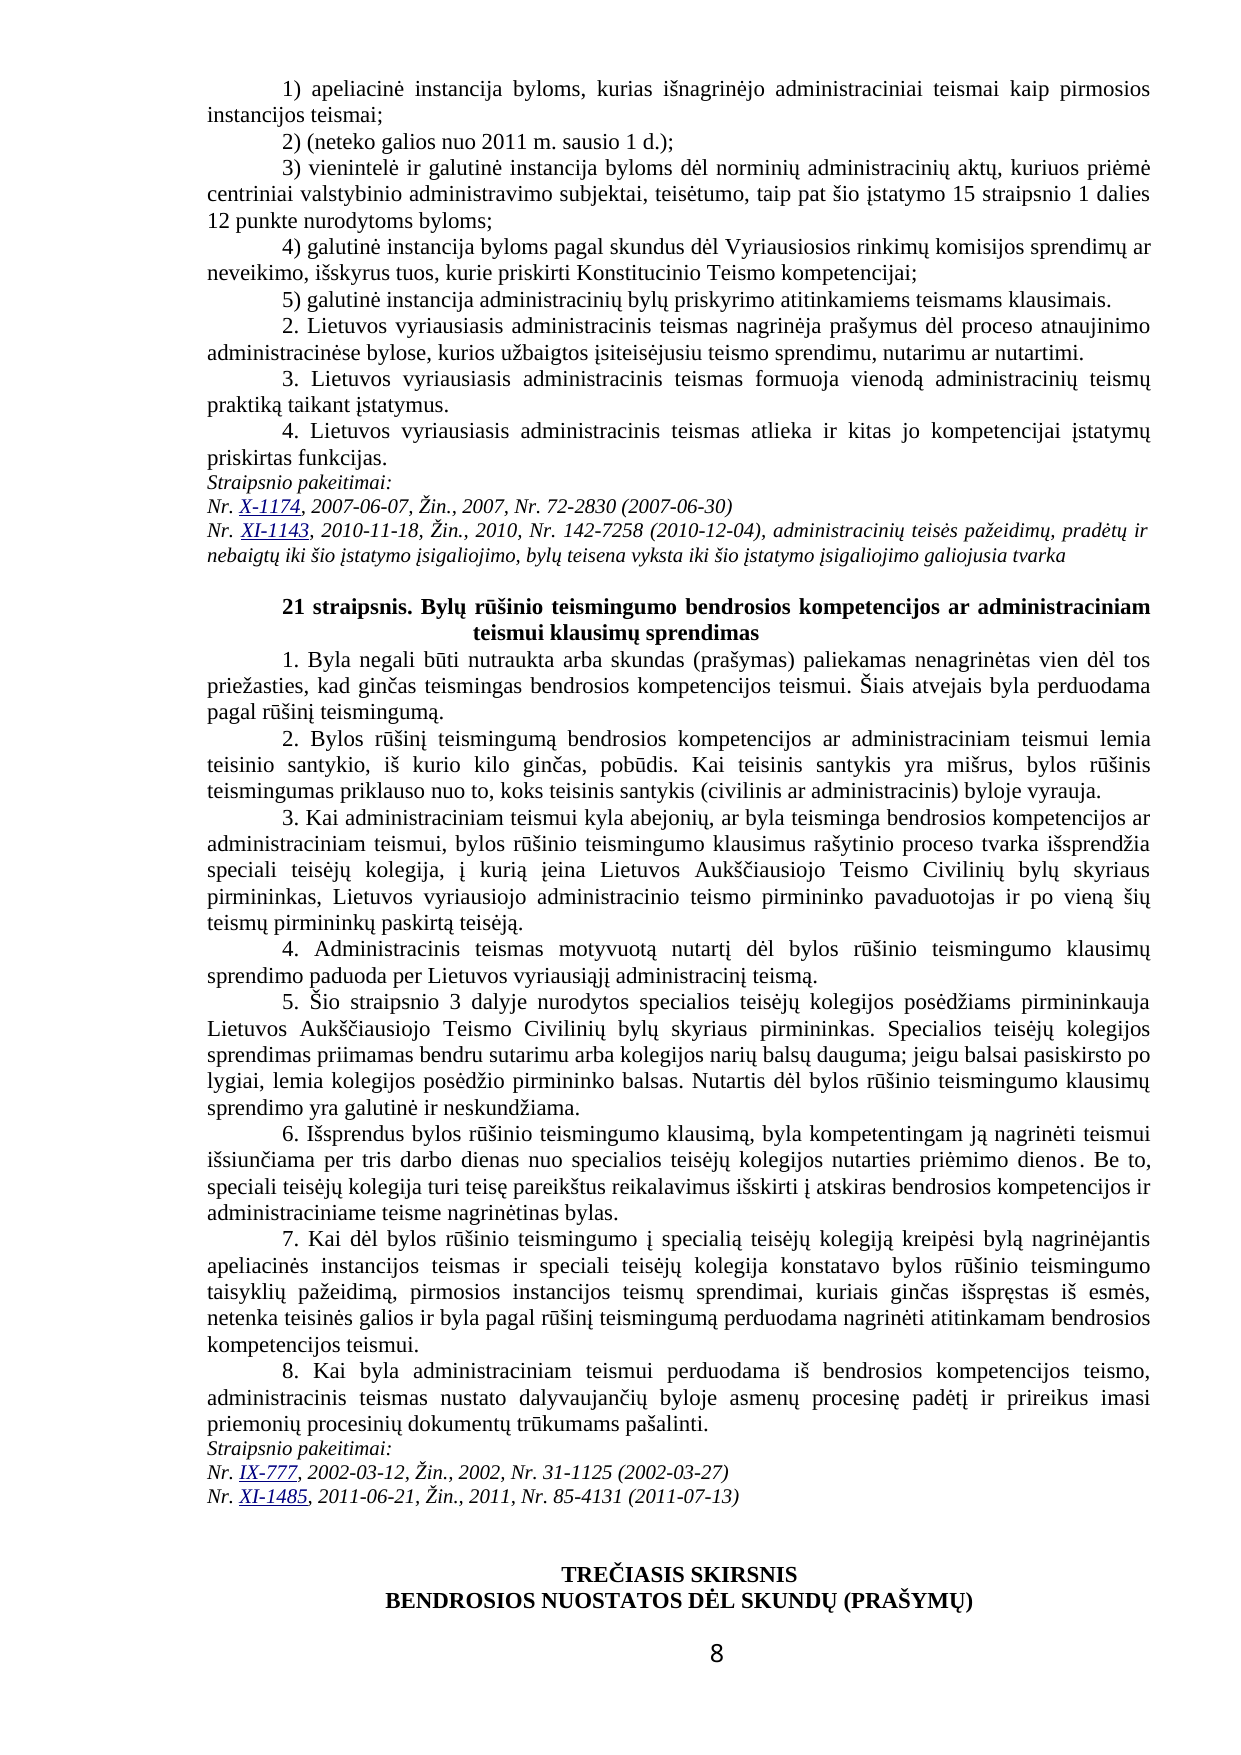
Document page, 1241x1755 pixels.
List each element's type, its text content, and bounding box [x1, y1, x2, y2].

text 3. Lietuvos vyriausiasis administracinis teismas formuoja vienodą administracinių teismų praktiką taikant įstatymus. [207, 365, 1152, 418]
text 1) apeliacinė instancija byloms, kurias išnagrinėjo administraciniai teismai kaip pirmosios instancijos teismai; [207, 75, 1152, 128]
text Nr. XI-1485, 2011-06-21, Žin., 2011, Nr. 85-4131 (2011-07-13) [207, 1484, 1152, 1508]
text 8. Kai byla administraciniam teismui perduodama iš bendrosios kompetencijos teismo, administracinis teismas nustato dalyvaujančių byloje asmenų procesinę padėtį ir prireikus imasi priemonių procesinių dokumentų trūkumams pašalinti. [207, 1357, 1152, 1436]
text 2) (neteko galios nuo 2011 m. sausio 1 d.); [207, 128, 1152, 154]
text Straipsnio pakeitimai: [207, 470, 1152, 494]
text TREČIASIS SKIRSNIS [207, 1561, 1152, 1587]
text 3) vienintelė ir galutinė instancija byloms dėl norminių administracinių aktų, kuriuos priėmė centriniai valstybinio administravimo subjektai, teisėtumo, taip pat šio įstatymo 15 straipsnio 1 dalies 12 punkte nurodytoms byloms; [207, 154, 1152, 233]
text 2. Lietuvos vyriausiasis administracinis teismas nagrinėja prašymus dėl proceso atnaujinimo administracinėse bylose, kurios užbaigtos įsiteisėjusiu teismo sprendimu, nutarimu ar nutartimi. [207, 312, 1152, 365]
text Nr. X-1174, 2007-06-07, Žin., 2007, Nr. 72-2830 (2007-06-30) [207, 494, 1152, 518]
text Nr. IX-777, 2002-03-12, Žin., 2002, Nr. 31-1125 (2002-03-27) [207, 1460, 1152, 1484]
text 5) galutinė instancija administracinių bylų priskyrimo atitinkamiems teismams klausimais. [207, 286, 1152, 312]
text 3. Kai administraciniam teismui kyla abejonių, ar byla teisminga bendrosios kompetencijos ar administraciniam teismui, bylos rūšinio teismingumo klausimus rašytinio proceso tvarka išsprendžia speciali teisėjų kolegija, į kurią įeina Lietuvos Aukščiausiojo Teismo Civilinių bylų skyriaus pirmininkas, Lietuvos vyriausiojo administracinio teismo pirmininko pavaduotojas ir po vieną šių teismų pirmininkų paskirtą teisėją. [207, 804, 1152, 936]
text 4) galutinė instancija byloms pagal skundus dėl Vyriausiosios rinkimų komisijos sprendimų ar neveikimo, išskyrus tuos, kurie priskirti Konstitucinio Teismo kompetencijai; [207, 233, 1152, 286]
text 5. Šio straipsnio 3 dalyje nurodytos specialios teisėjų kolegijos posėdžiams pirmininkauja Lietuvos Aukščiausiojo Teismo Civilinių bylų skyriaus pirmininkas. Specialios teisėjų kolegijos sprendimas priimamas bendru sutarimu arba kolegijos narių balsų dauguma; jeigu balsai pasiskirsto po lygiai, lemia kolegijos posėdžio pirmininko balsas. Nutartis dėl bylos rūšinio teismingumo klausimų sprendimo yra galutinė ir neskundžiama. [207, 988, 1152, 1120]
text Nr. XI-1143, 2010-11-18, Žin., 2010, Nr. 142-7258 (2010-12-04), administracinių teisės pažeidimų, pradėtų ir nebaigtų iki šio įstatymo įsigaliojimo, bylų teisena vyksta iki šio įstatymo įsigaliojimo galiojusia tvarka [207, 518, 1152, 567]
text 7. Kai dėl bylos rūšinio teismingumo į specialią teisėjų kolegiją kreipėsi bylą nagrinėjantis apeliacinės instancijos teismas ir speciali teisėjų kolegija konstatavo bylos rūšinio teismingumo taisyklių pažeidimą, pirmosios instancijos teismų sprendimai, kuriais ginčas išspręstas iš esmės, netenka teisinės galios ir byla pagal rūšinį teismingumą perduodama nagrinėti atitinkamam bendrosios kompetencijos teismui. [207, 1225, 1152, 1357]
text 2. Bylos rūšinį teismingumą bendrosios kompetencijos ar administraciniam teismui lemia teisinio santykio, iš kurio kilo ginčas, pobūdis. Kai teisinis santykis yra mišrus, bylos rūšinis teismingumas priklauso nuo to, koks teisinis santykis (civilinis ar administracinis) byloje vyrauja. [207, 725, 1152, 804]
text 21 straipsnis. Bylų rūšinio teismingumo bendrosios kompetencijos ar administraciniam teismui klausimų sprendimas [282, 593, 1152, 646]
text 6. Išsprendus bylos rūšinio teismingumo klausimą, byla kompetentingam ją nagrinėti teismui išsiunčiama per tris darbo dienas nuo specialios teisėjų kolegijos nutarties priėmimo dienos. Be to, speciali teisėjų kolegija turi teisę pareikštus reikalavimus išskirti į atskiras bendrosios kompetencijos ir administraciniame teisme nagrinėtinas bylas. [207, 1120, 1152, 1225]
text 4. Administracinis teismas motyvuotą nutartį dėl bylos rūšinio teismingumo klausimų sprendimo paduoda per Lietuvos vyriausiąjį administracinį teismą. [207, 936, 1152, 988]
text 4. Lietuvos vyriausiasis administracinis teismas atlieka ir kitas jo kompetencijai įstatymų priskirtas funkcijas. [207, 418, 1152, 470]
text Straipsnio pakeitimai: [207, 1436, 1152, 1460]
text 1. Byla negali būti nutraukta arba skundas (prašymas) paliekamas nenagrinėtas vien dėl tos priežasties, kad ginčas teismingas bendrosios kompetencijos teismui. Šiais atvejais byla perduodama pagal rūšinį teismingumą. [207, 646, 1152, 725]
text BENDROSIOS NUOSTATOS DĖL SKUNDŲ (PRAŠYMŲ) [207, 1587, 1152, 1614]
